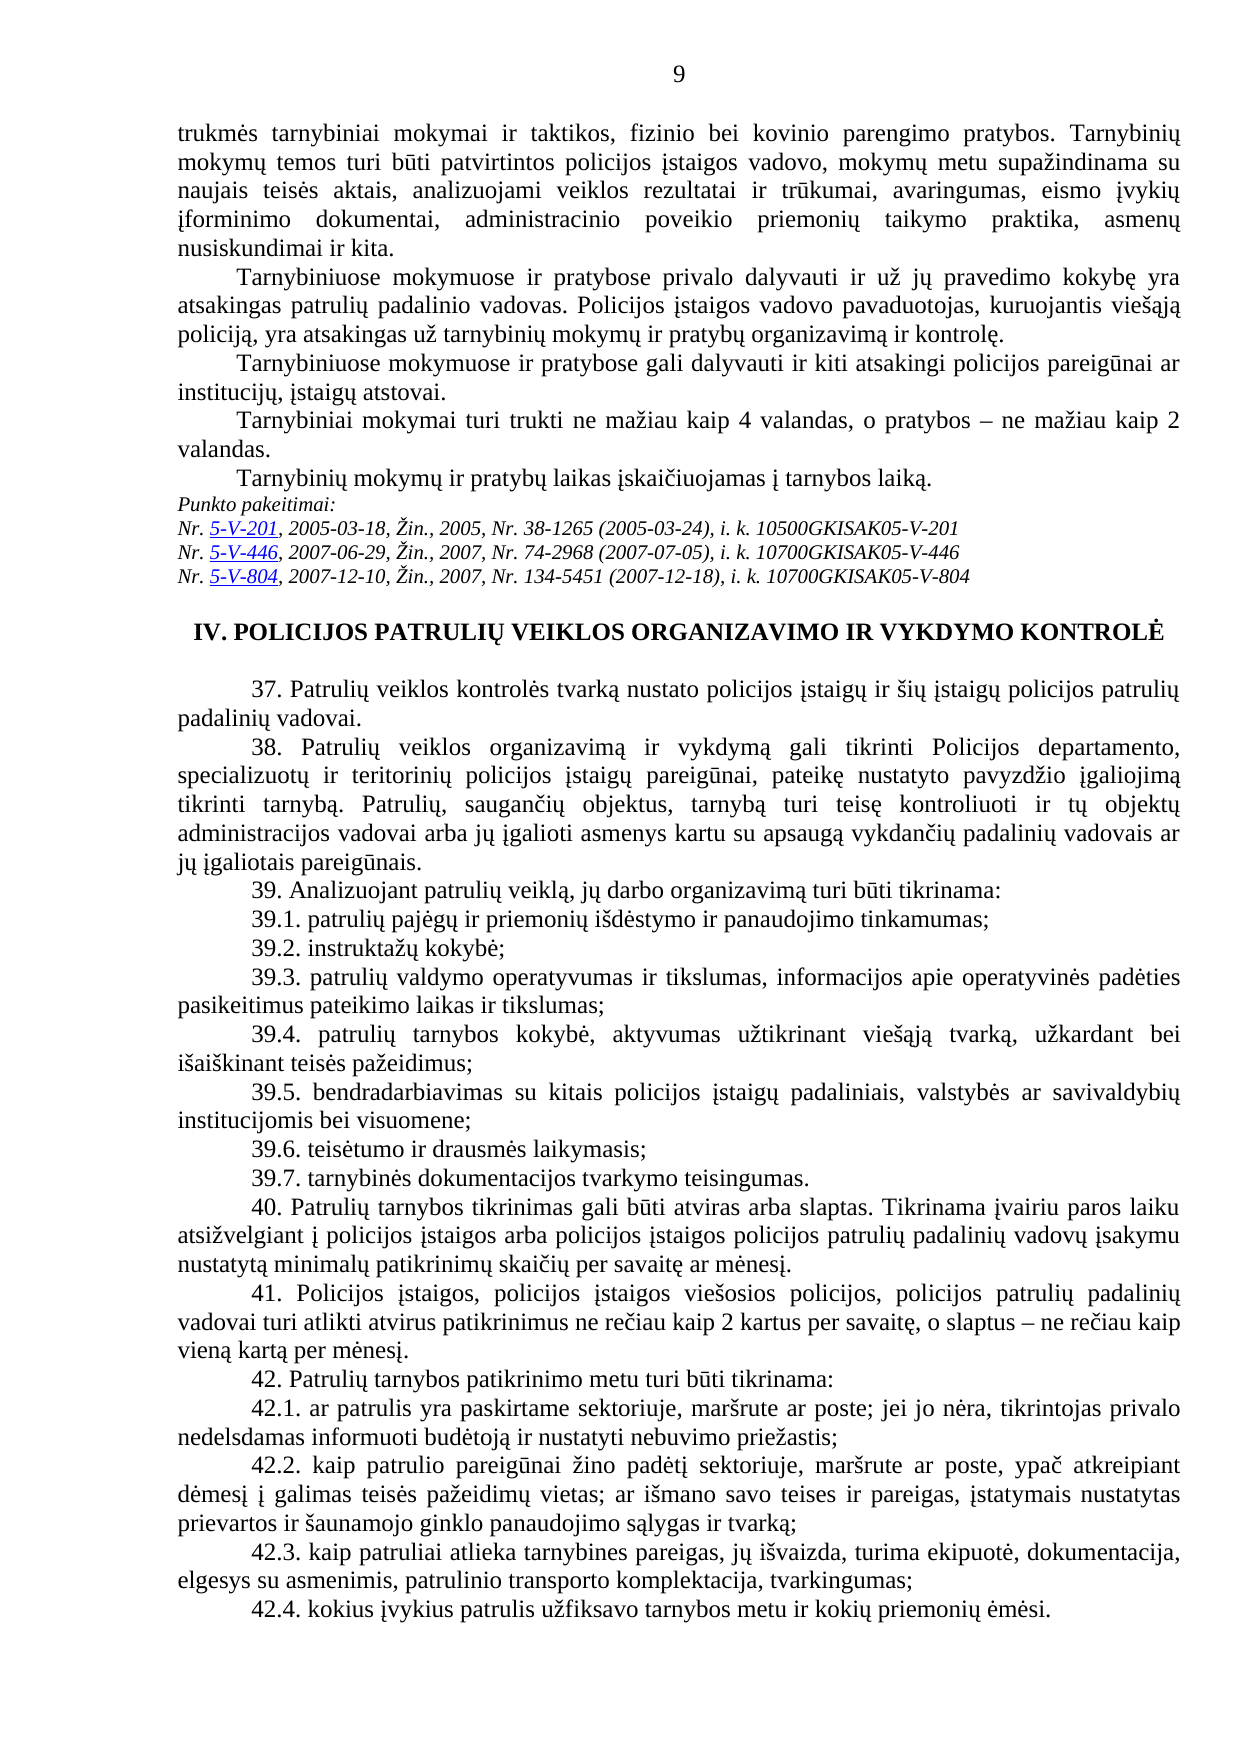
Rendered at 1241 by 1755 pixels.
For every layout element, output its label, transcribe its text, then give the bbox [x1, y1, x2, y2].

text 42.2. kaip patrulio pareigūnai žino padėtį sektoriuje, maršrute ar poste, ypač atkreipiant dėmesį į galimas teisės pažeidimų vietas; ar išmano savo teises ir pareigas, įstatymais nustatytas prievartos ir šaunamojo ginklo panaudojimo sąlygas ir tvarką; [177, 1451, 1181, 1537]
text 42.1. ar patrulis yra paskirtame sektoriuje, maršrute ar poste; jei jo nėra, tikrintojas privalo nedelsdamas informuoti budėtoją ir nustatyti nebuvimo priežastis; [177, 1393, 1181, 1451]
text 40. Patrulių tarnybos tikrinimas gali būti atviras arba slaptas. Tikrinama įvairiu paros laiku atsižvelgiant į policijos įstaigos arba policijos įstaigos policijos patrulių padalinių vadovų įsakymu nustatytą minimalų patikrinimų skaičių per savaitę ar mėnesį. [177, 1192, 1181, 1278]
text 37. Patrulių veiklos kontrolės tvarką nustato policijos įstaigų ir šių įstaigų policijos patrulių padalinių vadovai. [177, 674, 1181, 732]
text 39.5. bendradarbiavimas su kitais policijos įstaigų padaliniais, valstybės ar savivaldybių institucijomis bei visuomene; [177, 1077, 1181, 1134]
text Tarnybiniuose mokymuose ir pratybose gali dalyvauti ir kiti atsakingi policijos pareigūnai ar institucijų, įstaigų atstovai. [177, 348, 1181, 406]
text Tarnybinių mokymų ir pratybų laikas įskaičiuojamas į tarnybos laiką. [177, 463, 1181, 492]
text Nr. 5-V-804, 2007-12-10, Žin., 2007, Nr. 134-5451 (2007-12-18), i. k. 10700GKISAK05-V-804 [177, 564, 1181, 588]
text 38. Patrulių veiklos organizavimą ir vykdymą gali tikrinti Policijos departamento, specializuotų ir teritorinių policijos įstaigų pareigūnai, pateikę nustatyto pavyzdžio įgaliojimą tikrinti tarnybą. Patrulių, saugančių objektus, tarnybą turi teisę kontroliuoti ir tų objektų administracijos vadovai arba jų įgalioti asmenys kartu su apsaugą vykdančių padalinių vadovais ar jų įgaliotais pareigūnais. [177, 732, 1181, 876]
text 39.7. tarnybinės dokumentacijos tvarkymo teisingumas. [177, 1163, 1181, 1192]
text Punkto pakeitimai: [177, 492, 1181, 516]
text 42.3. kaip patruliai atlieka tarnybines pareigas, jų išvaizda, turima ekipuotė, dokumentacija, elgesys su asmenimis, patrulinio transporto komplektacija, tvarkingumas; [177, 1537, 1181, 1594]
text Tarnybiniai mokymai turi trukti ne mažiau kaip 4 valandas, o pratybos – ne mažiau kaip 2 valandas. [177, 406, 1181, 463]
text 39.1. patrulių pajėgų ir priemonių išdėstymo ir panaudojimo tinkamumas; [177, 904, 1181, 933]
text 42. Patrulių tarnybos patikrinimo metu turi būti tikrinama: [177, 1364, 1181, 1393]
text trukmės tarnybiniai mokymai ir taktikos, fizinio bei kovinio parengimo pratybos. Tarnybinių mokymų temos turi būti patvirtintos policijos įstaigos vadovo, mokymų metu supažindinama su naujais teisės aktais, analizuojami veiklos rezultatai ir trūkumai, avaringumas, eismo įvykių įforminimo dokumentai, administracinio poveikio priemonių taikymo praktika, asmenų nusiskundimai ir kita. [177, 118, 1181, 262]
text IV. POLICIJOS PATRULIŲ VEIKLOS ORGANIZAVIMO IR VYKDYMO KONTROLĖ [177, 617, 1181, 646]
text 39.4. patrulių tarnybos kokybė, aktyvumas užtikrinant viešąją tvarką, užkardant bei išaiškinant teisės pažeidimus; [177, 1019, 1181, 1077]
text Nr. 5-V-446, 2007-06-29, Žin., 2007, Nr. 74-2968 (2007-07-05), i. k. 10700GKISAK05-V-446 [177, 540, 1181, 564]
text Nr. 5-V-201, 2005-03-18, Žin., 2005, Nr. 38-1265 (2005-03-24), i. k. 10500GKISAK05-V-201 [177, 516, 1181, 540]
text Tarnybiniuose mokymuose ir pratybose privalo dalyvauti ir už jų pravedimo kokybę yra atsakingas patrulių padalinio vadovas. Policijos įstaigos vadovo pavaduotojas, kuruojantis viešąją policiją, yra atsakingas už tarnybinių mokymų ir pratybų organizavimą ir kontrolę. [177, 262, 1181, 348]
text 41. Policijos įstaigos, policijos įstaigos viešosios policijos, policijos patrulių padalinių vadovai turi atlikti atvirus patikrinimus ne rečiau kaip 2 kartus per savaitę, o slaptus – ne rečiau kaip vieną kartą per mėnesį. [177, 1278, 1181, 1364]
text 39. Analizuojant patrulių veiklą, jų darbo organizavimą turi būti tikrinama: [177, 876, 1181, 904]
text 39.6. teisėtumo ir drausmės laikymasis; [177, 1134, 1181, 1163]
text 39.2. instruktažų kokybė; [177, 933, 1181, 962]
text 39.3. patrulių valdymo operatyvumas ir tikslumas, informacijos apie operatyvinės padėties pasikeitimus pateikimo laikas ir tikslumas; [177, 962, 1181, 1019]
text 42.4. kokius įvykius patrulis užfiksavo tarnybos metu ir kokių priemonių ėmėsi. [177, 1594, 1181, 1623]
